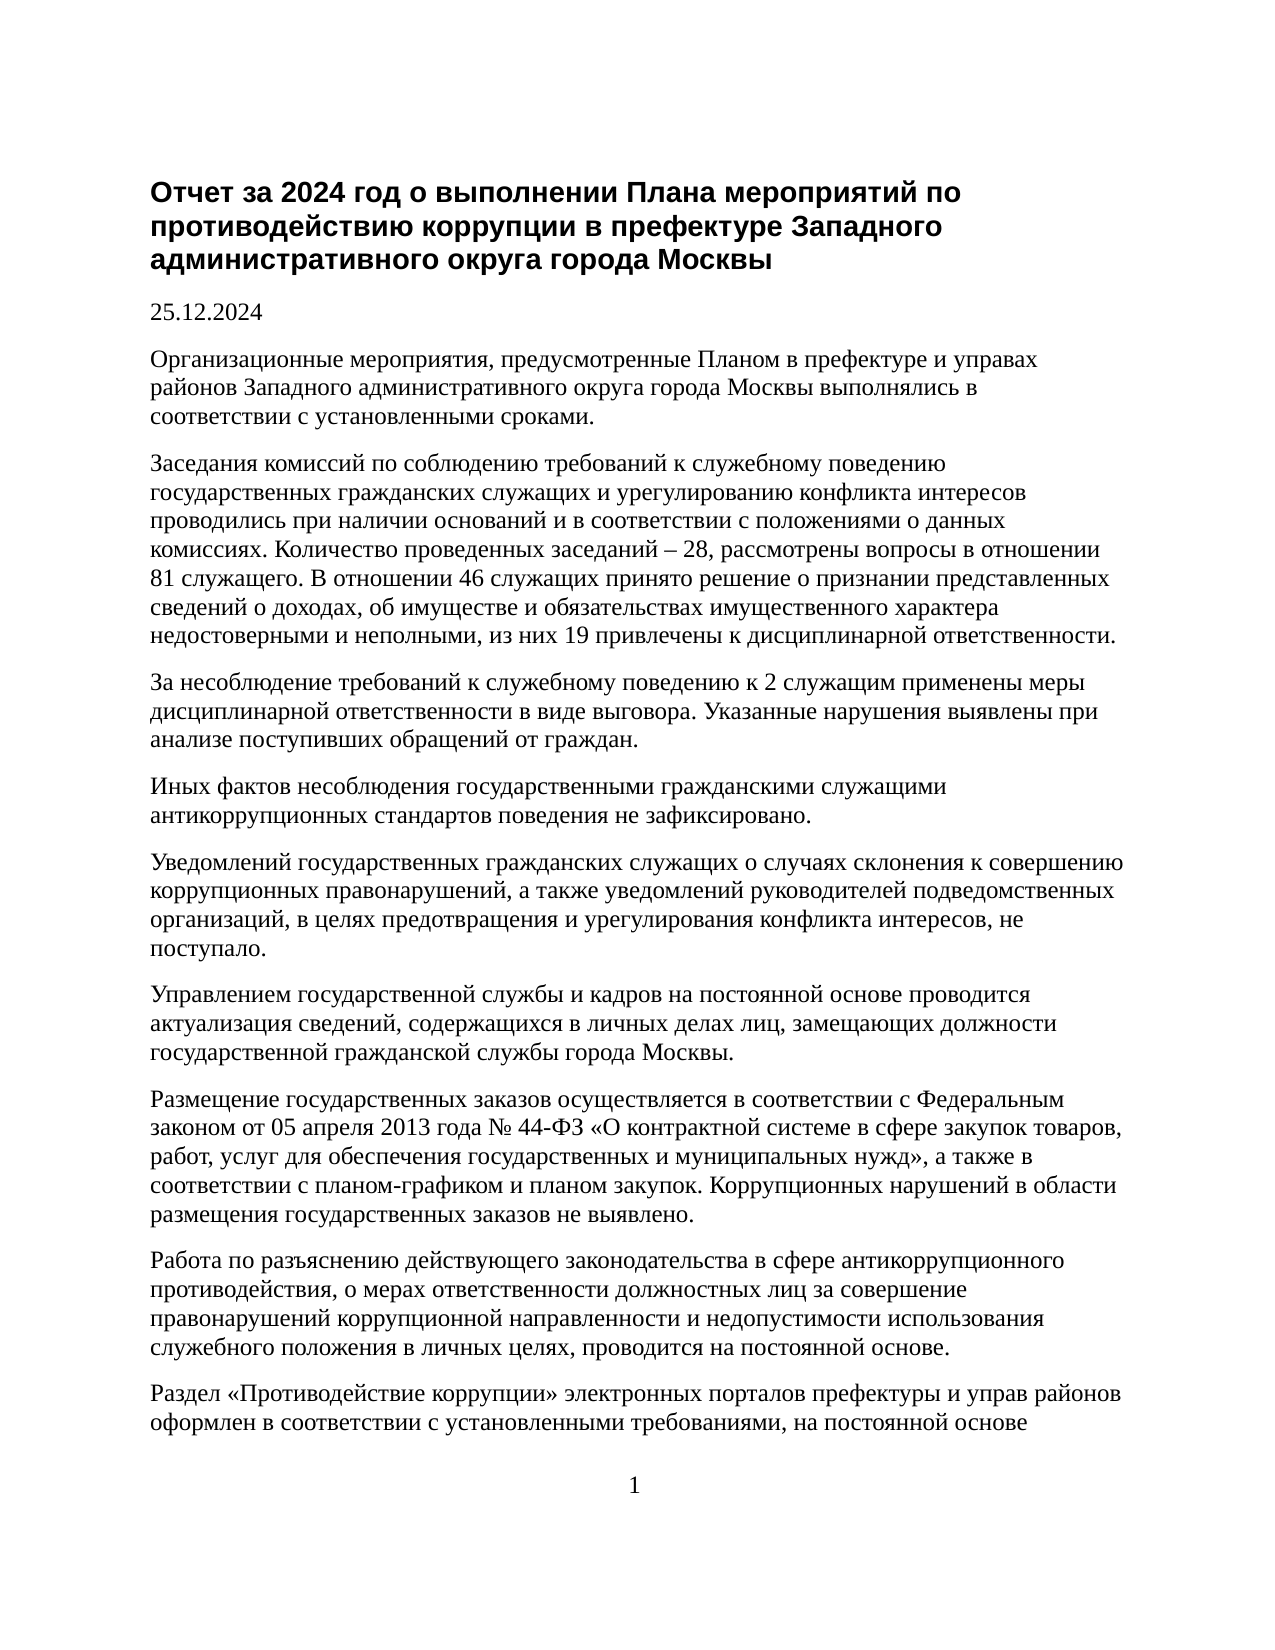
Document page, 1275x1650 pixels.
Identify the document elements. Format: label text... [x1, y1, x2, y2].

text 25.12.2024 [150, 297, 1125, 326]
text Раздел «Противодействие коррупции» электронных порталов префектуры и управ районов оформлен в соответствии с установленными требованиями, на постоянной основе [150, 1378, 1125, 1436]
text Заседания комиссий по соблюдению требований к служебному поведению государственных гражданских служащих и урегулированию конфликта интересов проводились при наличии оснований и в соответствии с положениями о данных комиссиях. Количество проведенных заседаний – 28, рассмотрены вопросы в отношении 81 служащего. В отношении 46 служащих принято решение о признании представленных сведений о доходах, об имуществе и обязательствах имущественного характера недостоверными и неполными, из них 19 привлечены к дисциплинарной ответственности. [150, 448, 1125, 649]
text Размещение государственных заказов осуществляется в соответствии с Федеральным законом от 05 апреля 2013 года № 44-ФЗ «О контрактной системе в сфере закупок товаров, работ, услуг для обеспечения государственных и муниципальных нужд», а также в соответствии с планом-графиком и планом закупок. Коррупционных нарушений в области размещения государственных заказов не выявлено. [150, 1084, 1125, 1227]
text Работа по разъяснению действующего законодательства в сфере антикоррупционного противодействия, о мерах ответственности должностных лиц за совершение правонарушений коррупционной направленности и недопустимости использования служебного положения в личных целях, проводится на постоянной основе. [150, 1245, 1125, 1360]
text Организационные мероприятия, предусмотренные Планом в префектуре и управах районов Западного административного округа города Москвы выполнялись в соответствии с установленными сроками. [150, 344, 1125, 430]
text Управлением государственной службы и кадров на постоянной основе проводится актуализация сведений, содержащихся в личных делах лиц, замещающих должности государственной гражданской службы города Москвы. [150, 979, 1125, 1066]
subtitle Отчет за 2024 год о выполнении Плана мероприятий по противодействию коррупции в префектуре Западного административного округа города Москвы [150, 175, 1125, 276]
text Уведомлений государственных гражданских служащих о случаях склонения к совершению коррупционных правонарушений, а также уведомлений руководителей подведомственных организаций, в целях предотвращения и урегулирования конфликта интересов, не поступало. [150, 847, 1125, 962]
text Иных фактов несоблюдения государственными гражданскими служащими антикоррупционных стандартов поведения не зафиксировано. [150, 771, 1125, 829]
text За несоблюдение требований к служебному поведению к 2 служащим применены меры дисциплинарной ответственности в виде выговора. Указанные нарушения выявлены при анализе поступивших обращений от граждан. [150, 667, 1125, 753]
